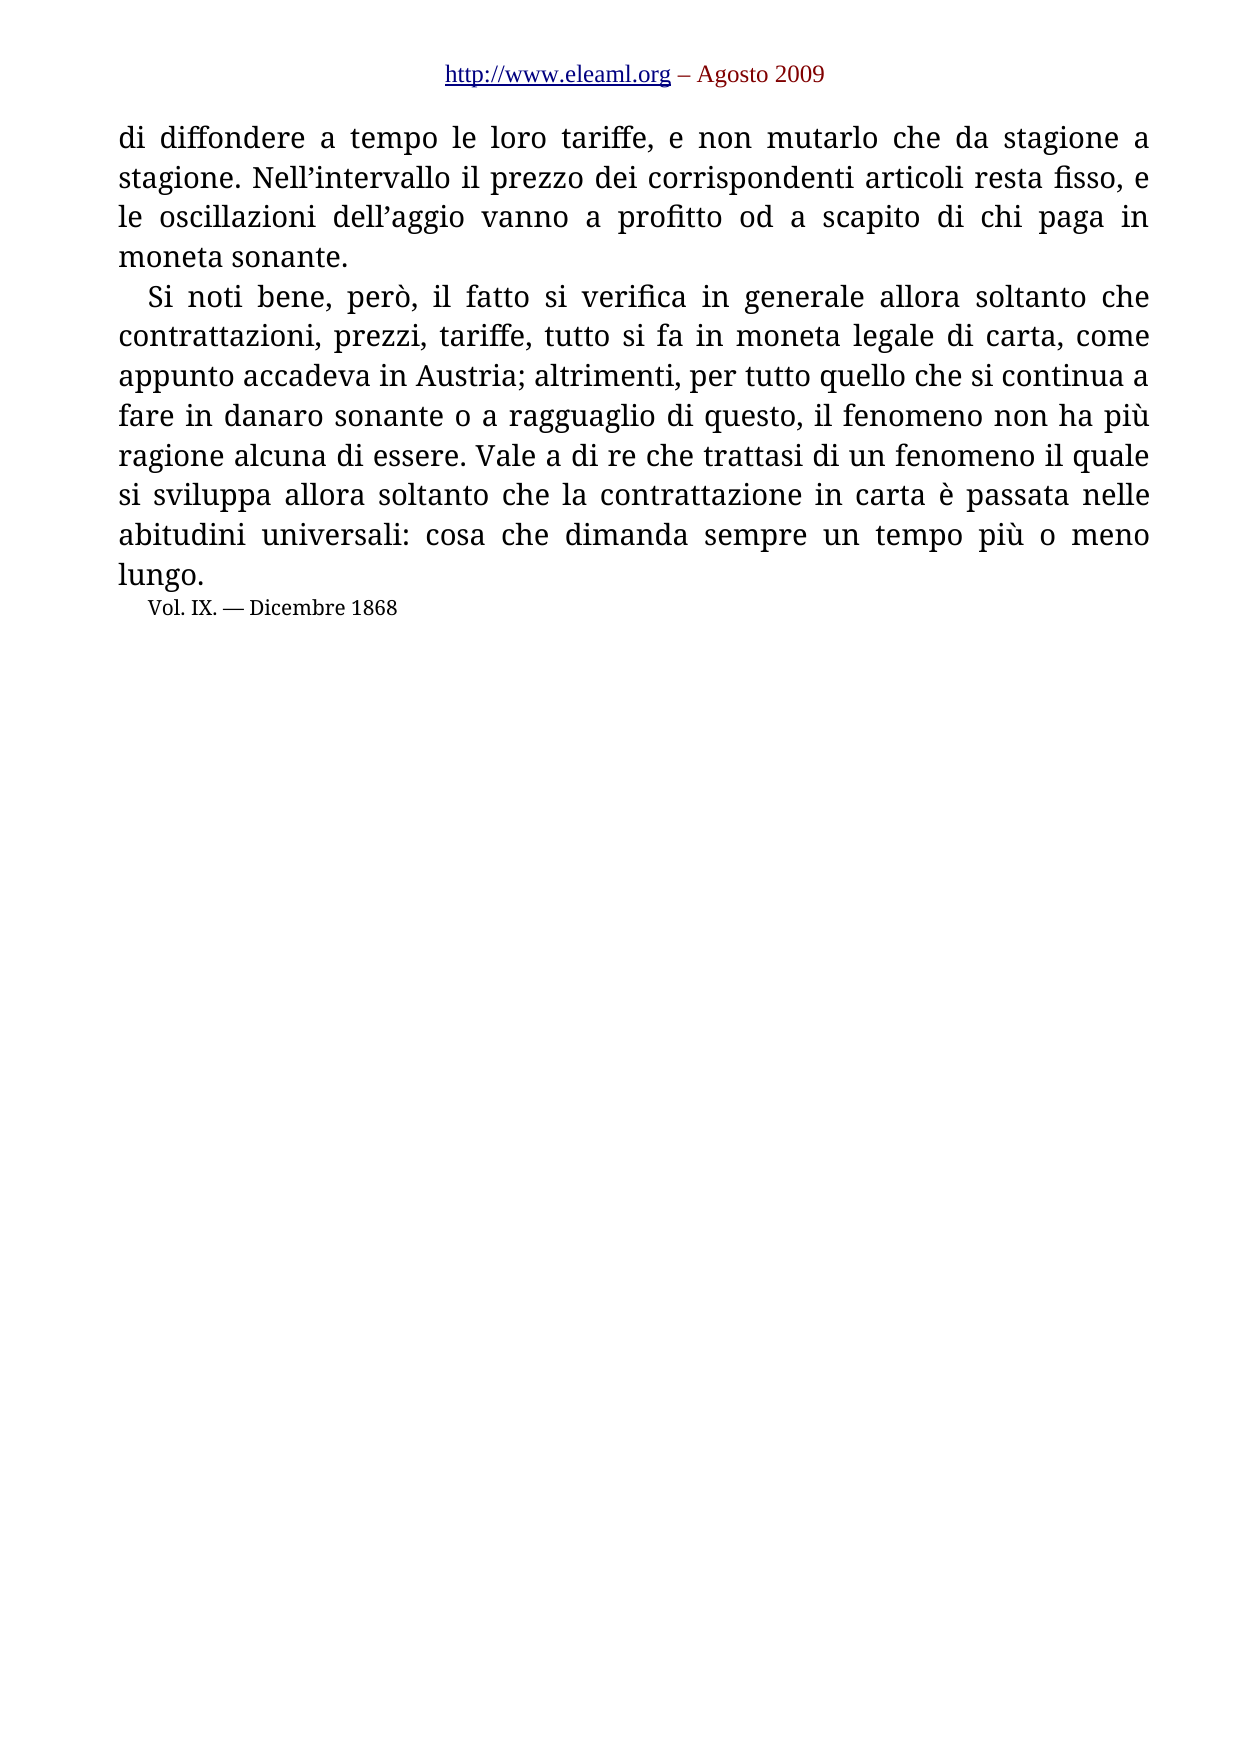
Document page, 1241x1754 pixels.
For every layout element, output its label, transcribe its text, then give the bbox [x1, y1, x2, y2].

text Si noti bene, però, il fatto si verifica in generale allora soltanto che contrattazioni, prezzi, tariffe, tutto si fa in moneta legale di carta, come appunto accadeva in Austria; altrimenti, per tutto quello che si continua a fare in danaro sonante o a ragguaglio di questo, il fenomeno non ha più ragione alcuna di essere. Vale a di re che trattasi di un fenomeno il quale si sviluppa allora soltanto che la contrattazione in carta è passata nelle abitudini universali: cosa che dimanda sempre un tempo più o meno lungo. [118, 276, 1152, 593]
text Vol. IX. — Dicembre 1868 [118, 593, 1152, 622]
text di diffondere a tempo le loro tariffe, e non mutarlo che da stagione a stagione. Nell’intervallo il prezzo dei corrispondenti articoli resta fisso, e le oscillazioni dell’aggio vanno a profitto od a scapito di chi paga in moneta sonante. [118, 117, 1152, 276]
